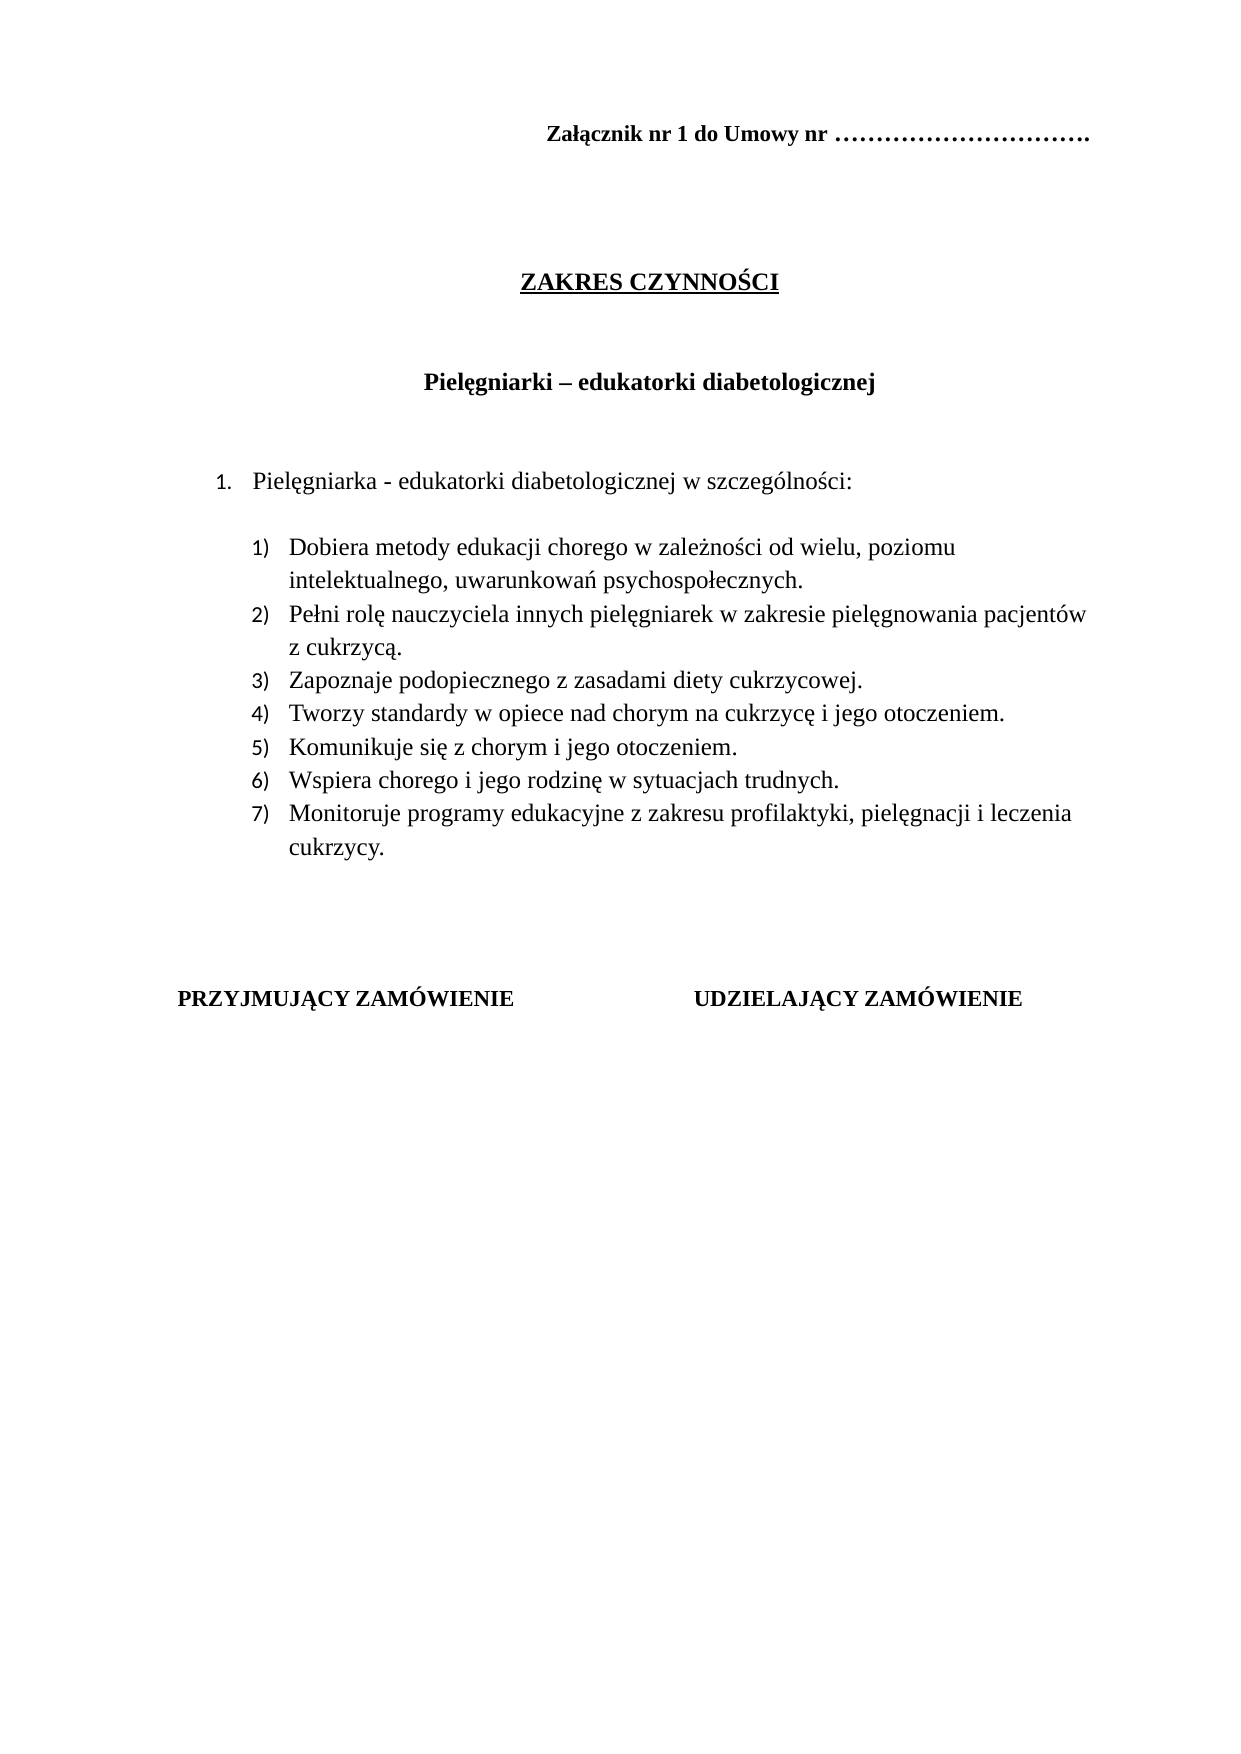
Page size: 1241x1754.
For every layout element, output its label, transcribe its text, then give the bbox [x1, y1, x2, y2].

text Pielęgniarki – edukatorki diabetologicznej [177, 367, 1122, 395]
list Pielęgniarka - edukatorki diabetologicznej w szczególności: [215, 466, 1122, 495]
list Monitoruje programy edukacyjne z zakresu profilaktyki, pielęgnacji i leczenia cukrzycy. [251, 798, 1122, 860]
list Tworzy standardy w opiece nad chorym na cukrzycę i jego otoczeniem. [251, 698, 1122, 727]
text ZAKRES CZYNNOŚCI [177, 267, 1122, 296]
list Zapoznaje podopiecznego z zasadami diety cukrzycowej. [251, 665, 1122, 694]
list Komunikuje się z chorym i jego otoczeniem. [251, 732, 1122, 761]
list Wspiera chorego i jego rodzinę w sytuacjach trudnych. [251, 765, 1122, 794]
list Pełni rolę nauczyciela innych pielęgniarek w zakresie pielęgnowania pacjentów z cukrzycą. [251, 599, 1122, 661]
text Załącznik nr 1 do Umowy nr …………………………. [177, 118, 1122, 147]
text PRZYJMUJĄCY ZAMÓWIENIE UDZIELAJĄCY ZAMÓWIENIE [177, 985, 1122, 1011]
list Dobiera metody edukacji chorego w zależności od wielu, poziomu intelektualnego, uwarunkowań psychospołecznych. [251, 532, 1122, 594]
